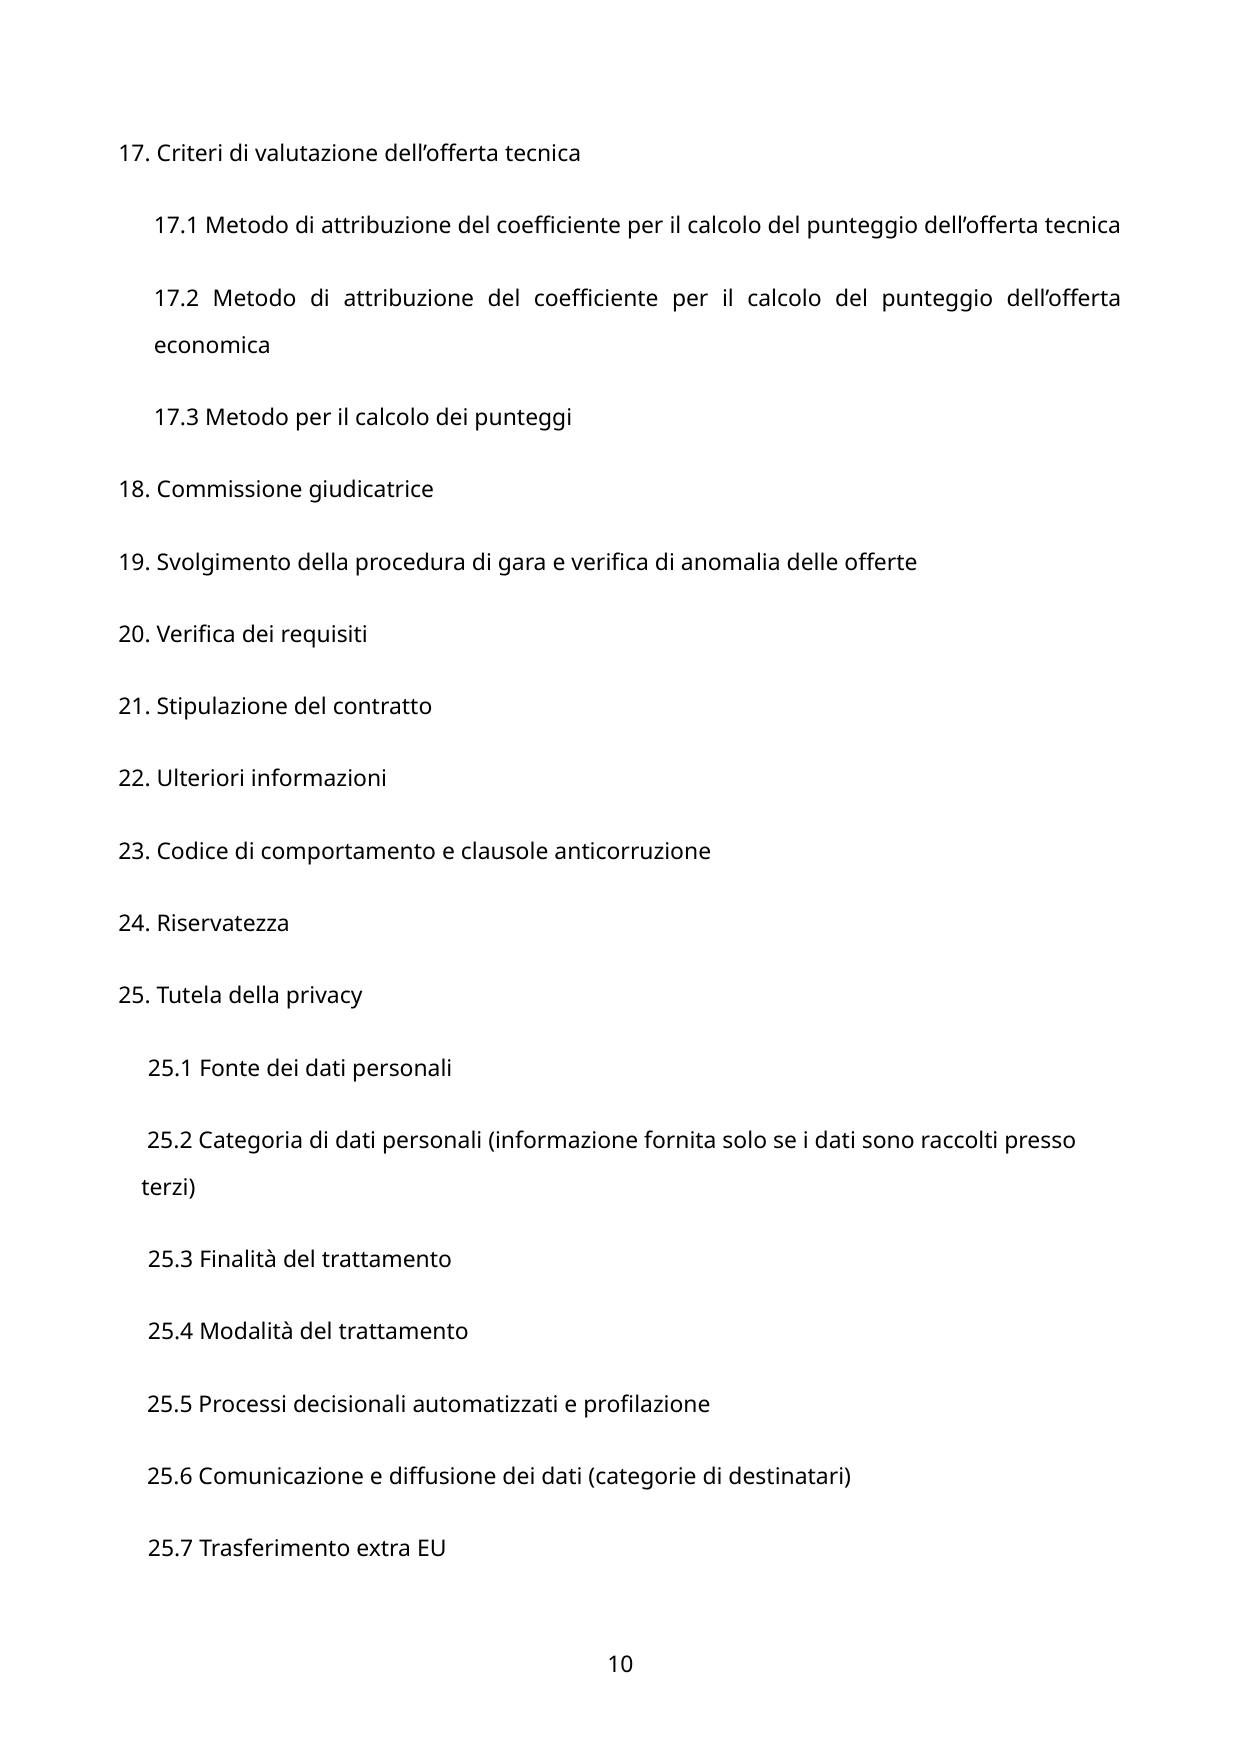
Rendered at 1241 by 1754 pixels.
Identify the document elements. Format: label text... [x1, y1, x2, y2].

subtitle 19. Svolgimento della procedura di gara e verifica di anomalia delle offerte [118, 545, 1122, 577]
text 23. Codice di comportamento e clausole anticorruzione [118, 834, 1122, 866]
text 22. Ulteriori informazioni [118, 762, 1122, 793]
text 21. Stipulazione del contratto [118, 690, 1122, 721]
text 24. Riservatezza [118, 907, 1122, 938]
text 20. Verifica dei requisiti [118, 618, 1122, 649]
text 25.7 Trasferimento extra EU [148, 1532, 1122, 1563]
text 25.4 Modalità del trattamento [148, 1315, 1122, 1346]
text 25. Tutela della privacy [118, 979, 1122, 1010]
subtitle 17.3 Metodo PER IL CALCOLO DEI PUNTEGGI [153, 401, 1122, 432]
text 25.6 Comunicazione e diffusione dei dati (categorie di destinatari) [141, 1460, 1122, 1491]
subtitle 17.1 METODO DI ATTRIBUZIONE DEL COEFFICIENTE PER IL CALCOLO DEL PUNTEGGIO DELL’OFFERTA TECNICA [153, 209, 1122, 241]
text 25.5 Processi decisionali automatizzati e profilazione [141, 1387, 1122, 1419]
text 25.2 Categoria di dati personali (informazione fornita solo se i dati sono raccolti presso terzi) [141, 1124, 1122, 1202]
text 17. CRITERI DI VALUTAZIONE DELL’OFFERTA TECNICA [118, 137, 1122, 168]
text 25.1 Fonte dei dati personali [118, 1051, 1122, 1083]
subtitle 18. COMMISSIONE GIUDICATRICE [118, 473, 1122, 504]
text 25.3 Finalità del trattamento [148, 1243, 1122, 1274]
subtitle 17.2 Metodo DI ATTRIBUZIONE DEL COEFFICIENTE PER IL CALCOLO DEL PUNTEGGIO DELL’OFFERTA ECONOMICA [153, 282, 1122, 360]
